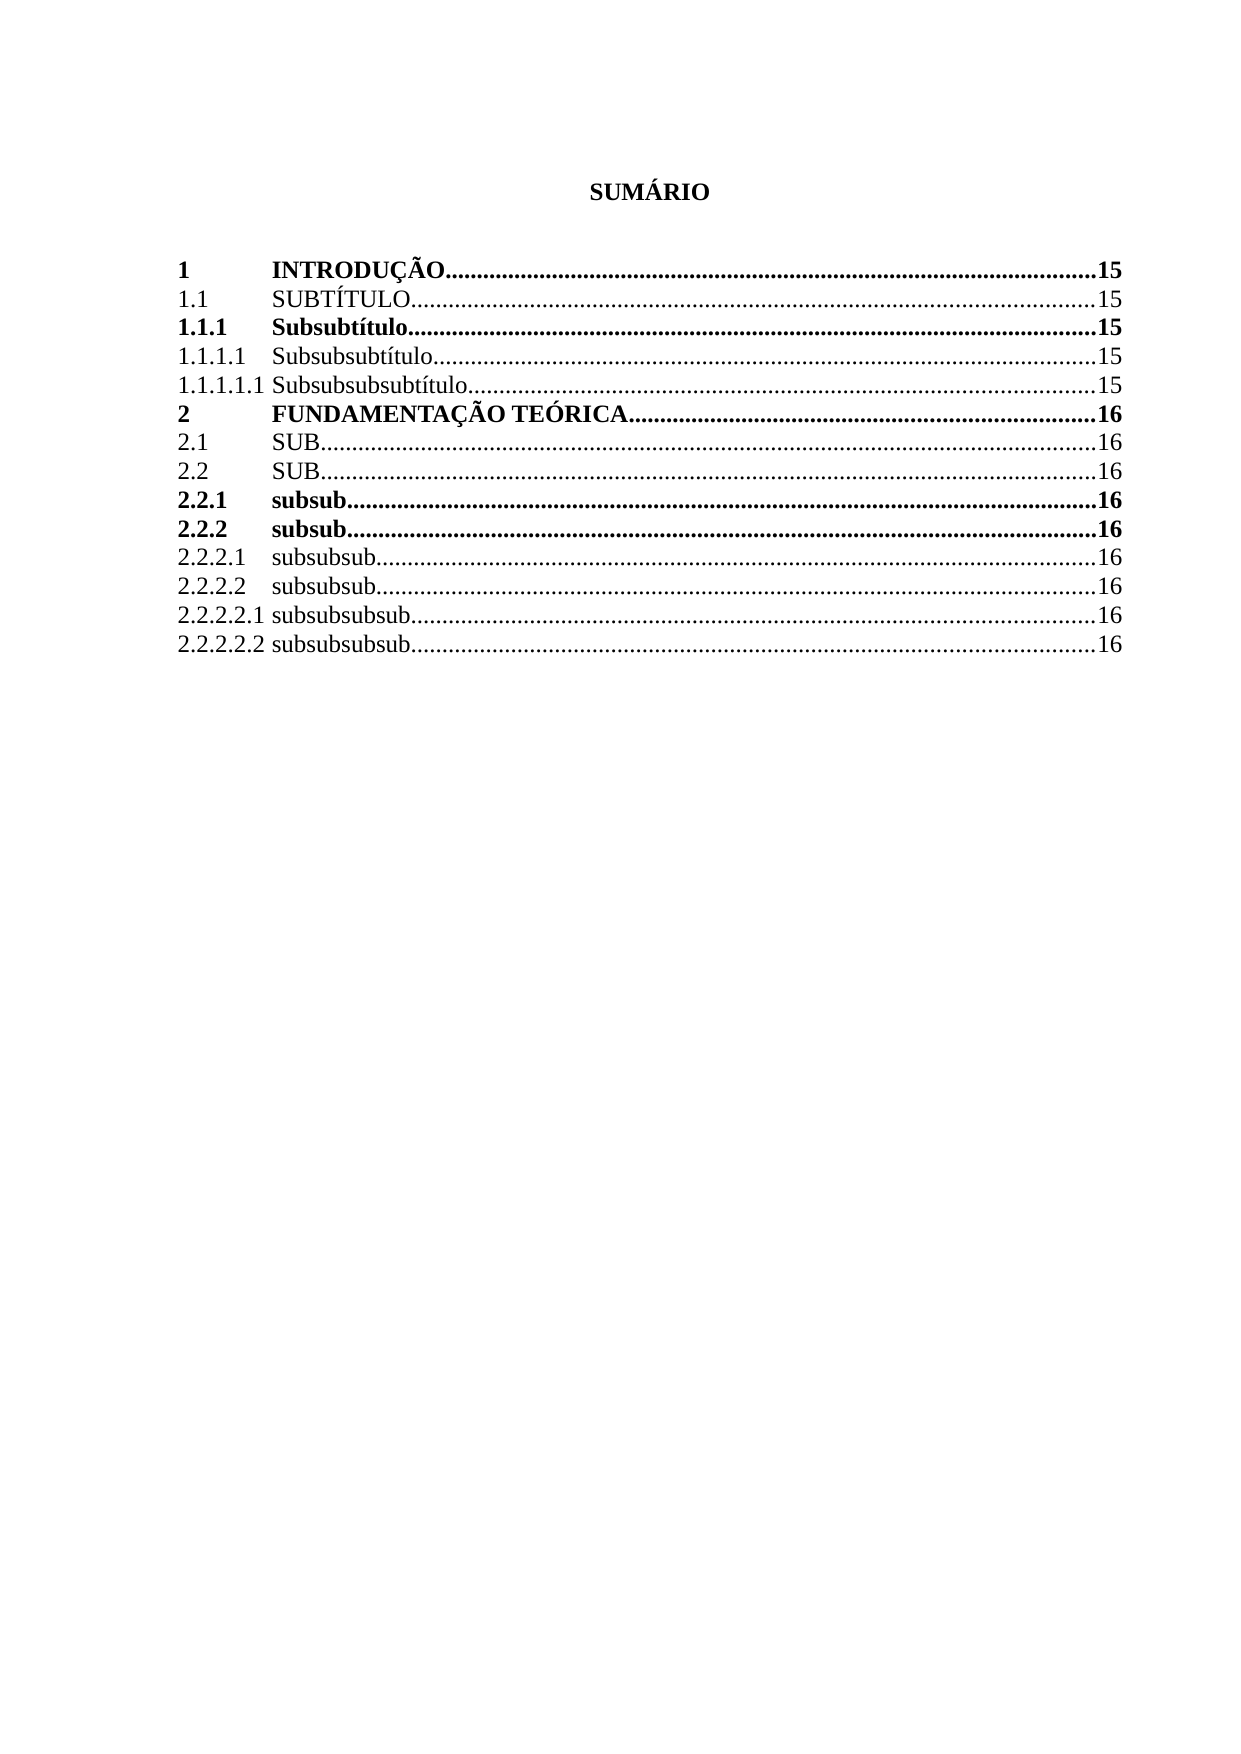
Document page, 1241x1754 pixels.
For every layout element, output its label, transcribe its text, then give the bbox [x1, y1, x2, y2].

text 1.1.1 Subsubtítulo 15 [177, 312, 1122, 341]
text 2.1 Sub 16 [177, 427, 1122, 456]
text 2.2.2 subsub 16 [177, 514, 1122, 542]
text 1.1 Subtítulo 15 [177, 284, 1122, 312]
text 1.1.1.1 Subsubsubtítulo 15 [177, 341, 1122, 370]
text 2 Fundamentação Teórica 16 [177, 399, 1122, 427]
text 1 Introdução 15 [177, 255, 1122, 284]
text 2.2.1 subsub 16 [177, 485, 1122, 514]
text 2.2.2.2 subsubsub 16 [177, 571, 1122, 600]
text 1.1.1.1.1 Subsubsubsubtítulo 15 [177, 370, 1122, 399]
text 2.2 sub 16 [177, 456, 1122, 485]
text 2.2.2.1 subsubsub 16 [177, 542, 1122, 571]
subtitle Sumário [177, 177, 1122, 206]
text 2.2.2.2.1 subsubsubsub 16 [177, 600, 1122, 629]
text 2.2.2.2.2 subsubsubsub 16 [177, 629, 1122, 657]
